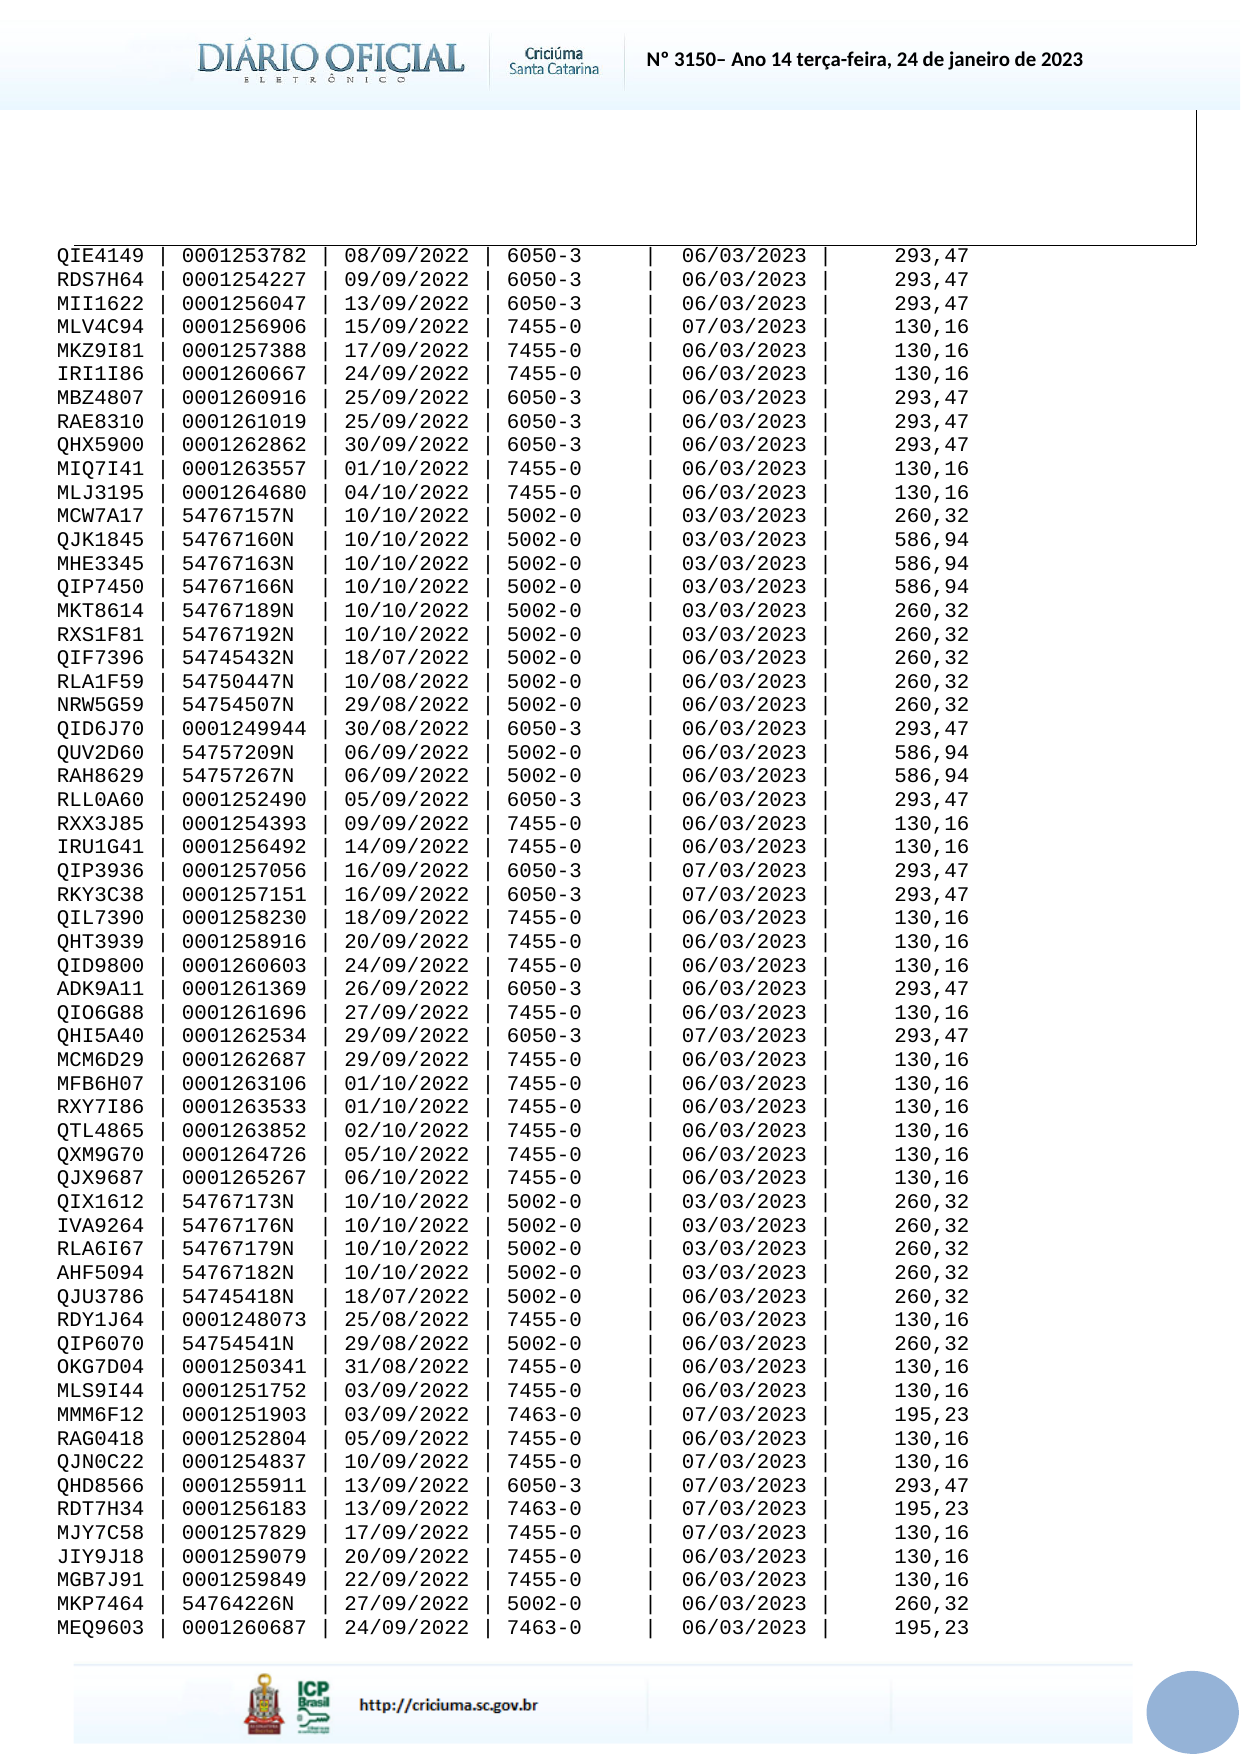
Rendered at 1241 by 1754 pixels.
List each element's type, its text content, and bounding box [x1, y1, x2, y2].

text QJK1845 | 54767160N | 10/10/2022 | 5002-0 | 03/03/2023 | 586,94 [44, 529, 1196, 553]
text AHF5094 | 54767182N | 10/10/2022 | 5002-0 | 03/03/2023 | 260,32 [44, 1262, 1196, 1286]
text JIY9J18 | 0001259079 | 20/09/2022 | 7455-0 | 06/03/2023 | 130,16 [44, 1546, 1196, 1569]
text MKT8614 | 54767189N | 10/10/2022 | 5002-0 | 03/03/2023 | 260,32 [44, 600, 1196, 623]
text RKY3C38 | 0001257151 | 16/09/2022 | 6050-3 | 07/03/2023 | 293,47 [44, 884, 1196, 907]
text ADK9A11 | 0001261369 | 26/09/2022 | 6050-3 | 06/03/2023 | 293,47 [44, 978, 1196, 1002]
text QIP6070 | 54754541N | 29/08/2022 | 5002-0 | 06/03/2023 | 260,32 [44, 1333, 1196, 1357]
text MII1622 | 0001256047 | 13/09/2022 | 6050-3 | 06/03/2023 | 293,47 [44, 292, 1196, 316]
text QIL7390 | 0001258230 | 18/09/2022 | 7455-0 | 06/03/2023 | 130,16 [44, 907, 1196, 931]
text RDT7H34 | 0001256183 | 13/09/2022 | 7463-0 | 07/03/2023 | 195,23 [44, 1498, 1196, 1522]
text RLA1F59 | 54750447N | 10/08/2022 | 5002-0 | 06/03/2023 | 260,32 [44, 671, 1196, 694]
text MLV4C94 | 0001256906 | 15/09/2022 | 7455-0 | 07/03/2023 | 130,16 [44, 316, 1196, 340]
text IRI1I86 | 0001260667 | 24/09/2022 | 7455-0 | 06/03/2023 | 130,16 [44, 363, 1196, 387]
text QXM9G70 | 0001264726 | 05/10/2022 | 7455-0 | 06/03/2023 | 130,16 [44, 1144, 1196, 1167]
text OKG7D04 | 0001250341 | 31/08/2022 | 7455-0 | 06/03/2023 | 130,16 [44, 1357, 1196, 1380]
text QUV2D60 | 54757209N | 06/09/2022 | 5002-0 | 06/03/2023 | 586,94 [44, 742, 1196, 765]
text RXX3J85 | 0001254393 | 09/09/2022 | 7455-0 | 06/03/2023 | 130,16 [44, 813, 1196, 836]
text MFB6H07 | 0001263106 | 01/10/2022 | 7455-0 | 06/03/2023 | 130,16 [44, 1073, 1196, 1096]
text MCW7A17 | 54767157N | 10/10/2022 | 5002-0 | 03/03/2023 | 260,32 [44, 505, 1196, 529]
text QIE4149 | 0001253782 | 08/09/2022 | 6050-3 | 06/03/2023 | 293,47 [44, 245, 1196, 269]
text RAG0418 | 0001252804 | 05/09/2022 | 7455-0 | 06/03/2023 | 130,16 [44, 1427, 1196, 1451]
text QHD8566 | 0001255911 | 13/09/2022 | 6050-3 | 07/03/2023 | 293,47 [44, 1475, 1196, 1498]
text MLS9I44 | 0001251752 | 03/09/2022 | 7455-0 | 06/03/2023 | 130,16 [44, 1380, 1196, 1404]
text QIP3936 | 0001257056 | 16/09/2022 | 6050-3 | 07/03/2023 | 293,47 [44, 860, 1196, 884]
text MGB7J91 | 0001259849 | 22/09/2022 | 7455-0 | 06/03/2023 | 130,16 [44, 1569, 1196, 1593]
text RAH8629 | 54757267N | 06/09/2022 | 5002-0 | 06/03/2023 | 586,94 [44, 765, 1196, 789]
text MCM6D29 | 0001262687 | 29/09/2022 | 7455-0 | 06/03/2023 | 130,16 [44, 1049, 1196, 1073]
text RDY1J64 | 0001248073 | 25/08/2022 | 7455-0 | 06/03/2023 | 130,16 [44, 1309, 1196, 1333]
text QJU3786 | 54745418N | 18/07/2022 | 5002-0 | 06/03/2023 | 260,32 [44, 1286, 1196, 1309]
text MKP7464 | 54764226N | 27/09/2022 | 5002-0 | 06/03/2023 | 260,32 [44, 1593, 1196, 1617]
text MBZ4807 | 0001260916 | 25/09/2022 | 6050-3 | 06/03/2023 | 293,47 [44, 387, 1196, 411]
text QHI5A40 | 0001262534 | 29/09/2022 | 6050-3 | 07/03/2023 | 293,47 [44, 1026, 1196, 1049]
text QJX9687 | 0001265267 | 06/10/2022 | 7455-0 | 06/03/2023 | 130,16 [44, 1167, 1196, 1191]
text QIX1612 | 54767173N | 10/10/2022 | 5002-0 | 03/03/2023 | 260,32 [44, 1191, 1196, 1215]
text QID6J70 | 0001249944 | 30/08/2022 | 6050-3 | 06/03/2023 | 293,47 [44, 718, 1196, 742]
text RLA6I67 | 54767179N | 10/10/2022 | 5002-0 | 03/03/2023 | 260,32 [44, 1238, 1196, 1262]
text NRW5G59 | 54754507N | 29/08/2022 | 5002-0 | 06/03/2023 | 260,32 [44, 694, 1196, 718]
text MIQ7I41 | 0001263557 | 01/10/2022 | 7455-0 | 06/03/2023 | 130,16 [44, 458, 1196, 482]
text QJN0C22 | 0001254837 | 10/09/2022 | 7455-0 | 07/03/2023 | 130,16 [44, 1451, 1196, 1475]
text QIP7450 | 54767166N | 10/10/2022 | 5002-0 | 03/03/2023 | 586,94 [44, 576, 1196, 600]
text MMM6F12 | 0001251903 | 03/09/2022 | 7463-0 | 07/03/2023 | 195,23 [44, 1404, 1196, 1427]
text MHE3345 | 54767163N | 10/10/2022 | 5002-0 | 03/03/2023 | 586,94 [44, 553, 1196, 576]
text RXS1F81 | 54767192N | 10/10/2022 | 5002-0 | 03/03/2023 | 260,32 [44, 623, 1196, 647]
text RDS7H64 | 0001254227 | 09/09/2022 | 6050-3 | 06/03/2023 | 293,47 [44, 269, 1196, 292]
text IRU1G41 | 0001256492 | 14/09/2022 | 7455-0 | 06/03/2023 | 130,16 [44, 836, 1196, 860]
text QIF7396 | 54745432N | 18/07/2022 | 5002-0 | 06/03/2023 | 260,32 [44, 647, 1196, 671]
text RXY7I86 | 0001263533 | 01/10/2022 | 7455-0 | 06/03/2023 | 130,16 [44, 1096, 1196, 1120]
text MEQ9603 | 0001260687 | 24/09/2022 | 7463-0 | 06/03/2023 | 195,23 [44, 1617, 1196, 1640]
text IVA9264 | 54767176N | 10/10/2022 | 5002-0 | 03/03/2023 | 260,32 [44, 1215, 1196, 1238]
text QHX5900 | 0001262862 | 30/09/2022 | 6050-3 | 06/03/2023 | 293,47 [44, 434, 1196, 458]
text RLL0A60 | 0001252490 | 05/09/2022 | 6050-3 | 06/03/2023 | 293,47 [44, 789, 1196, 813]
text QTL4865 | 0001263852 | 02/10/2022 | 7455-0 | 06/03/2023 | 130,16 [44, 1120, 1196, 1144]
text MLJ3195 | 0001264680 | 04/10/2022 | 7455-0 | 06/03/2023 | 130,16 [44, 482, 1196, 505]
text RAE8310 | 0001261019 | 25/09/2022 | 6050-3 | 06/03/2023 | 293,47 [44, 411, 1196, 434]
text QHT3939 | 0001258916 | 20/09/2022 | 7455-0 | 06/03/2023 | 130,16 [44, 931, 1196, 954]
text MJY7C58 | 0001257829 | 17/09/2022 | 7455-0 | 07/03/2023 | 130,16 [44, 1522, 1196, 1546]
text MKZ9I81 | 0001257388 | 17/09/2022 | 7455-0 | 06/03/2023 | 130,16 [44, 340, 1196, 363]
text QIO6G88 | 0001261696 | 27/09/2022 | 7455-0 | 06/03/2023 | 130,16 [44, 1002, 1196, 1026]
text QID9800 | 0001260603 | 24/09/2022 | 7455-0 | 06/03/2023 | 130,16 [44, 954, 1196, 978]
